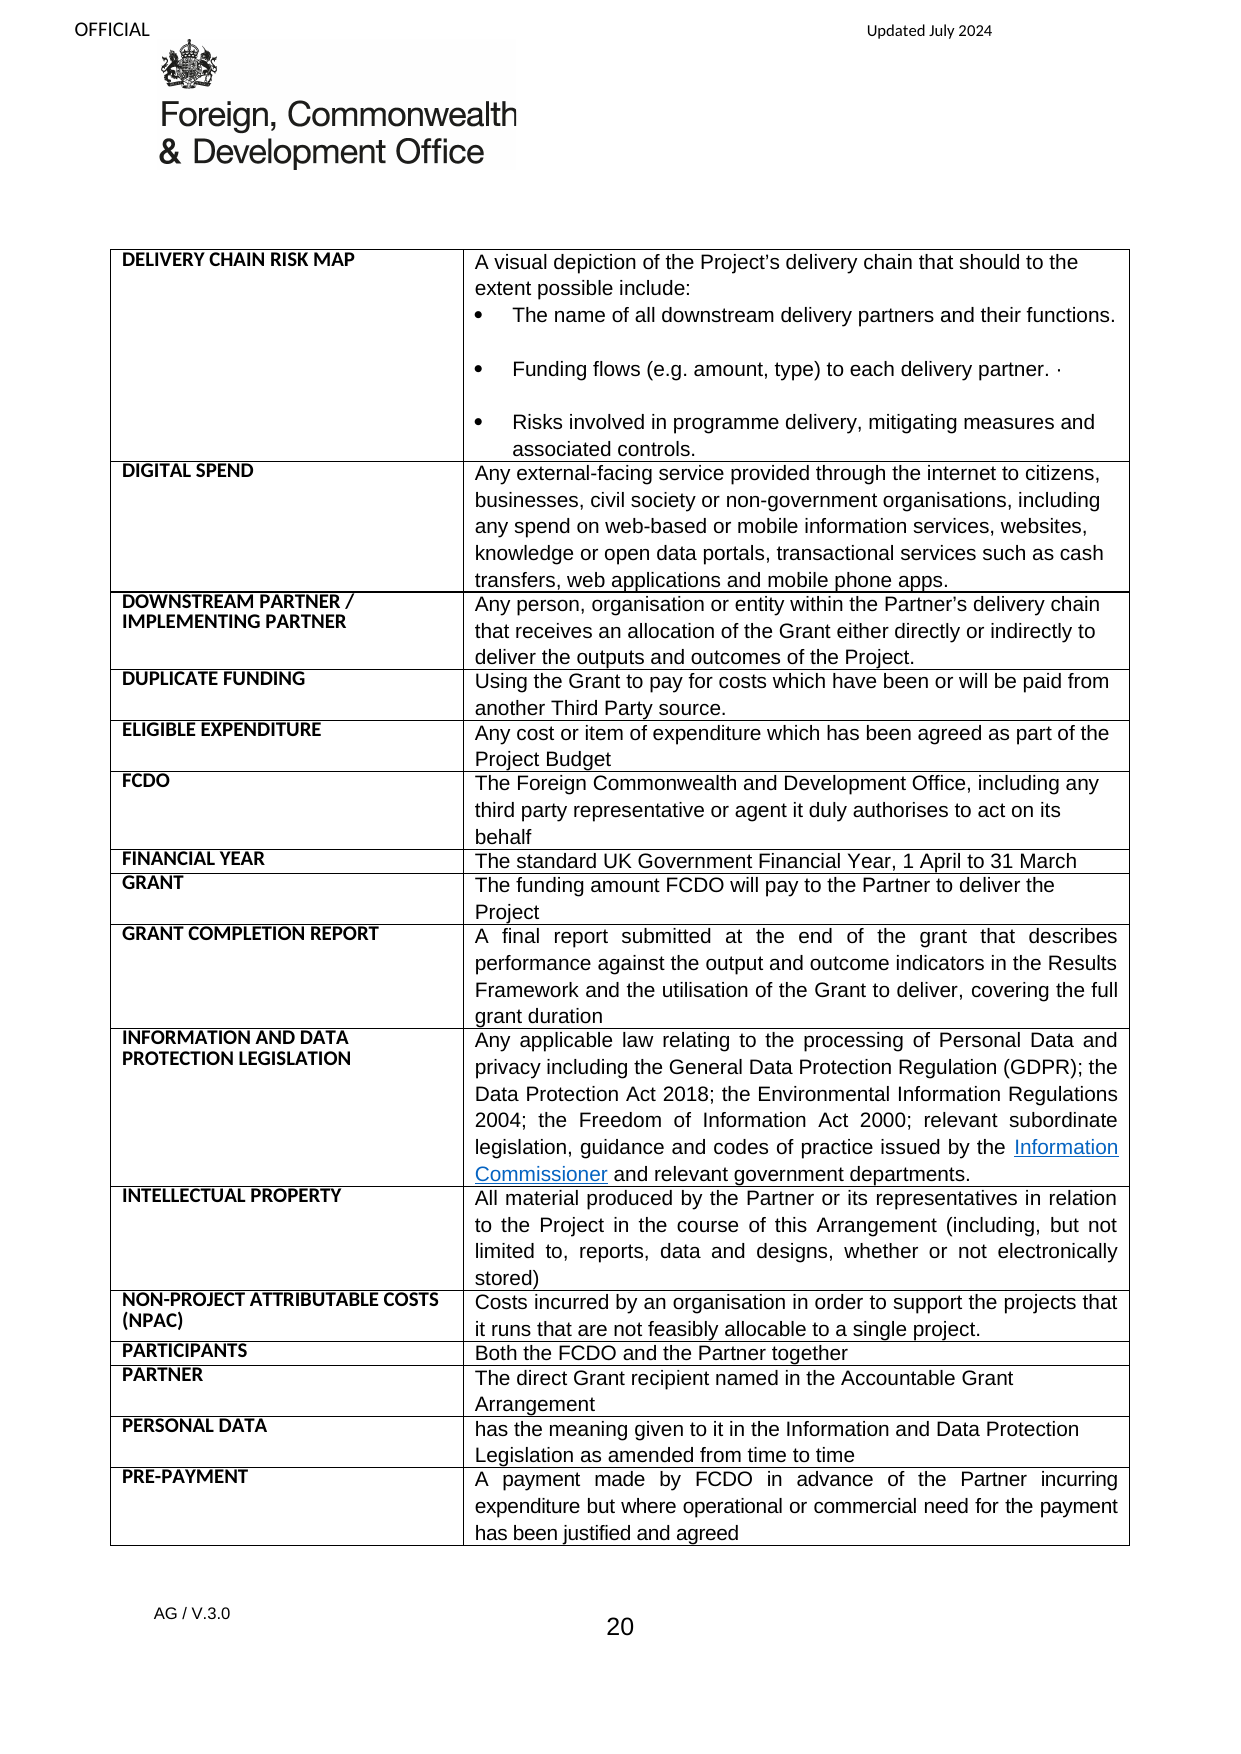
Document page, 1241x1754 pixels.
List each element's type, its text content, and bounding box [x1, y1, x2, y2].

table_cell The standard UK Government Financial Year, 1 April to 31 March [464, 850, 1129, 873]
table_cell INFORMATION AND DATA PROTECTION LEGISLATION [111, 1029, 463, 1186]
table_cell FCDO [111, 772, 463, 848]
table_cell The funding amount FCDO will pay to the Partner to deliver the Project [464, 874, 1129, 924]
table_cell PARTNER [111, 1366, 463, 1416]
table_cell DELIVERY CHAIN RISK MAP [111, 250, 463, 461]
table_cell The direct Grant recipient named in the Accountable Grant Arrangement [464, 1366, 1129, 1416]
table_cell GRANT COMPLETION REPORT [111, 925, 463, 1028]
table_cell PARTICIPANTS [111, 1342, 463, 1365]
table_cell All material produced by the Partner or its representatives in relation to the Project in the course of this Arrangement (including, but not limited to, reports, data and designs, whether or not electronically stored) [464, 1187, 1129, 1290]
table_cell INTELLECTUAL PROPERTY [111, 1187, 463, 1290]
table_cell DOWNSTREAM PARTNER / IMPLEMENTING PARTNER [111, 593, 463, 669]
table_cell A final report submitted at the end of the grant that describes performance against the output and outcome indicators in the Results Framework and the utilisation of the Grant to deliver, covering the full grant duration [464, 925, 1129, 1028]
table_cell GRANT [111, 874, 463, 924]
picture [157, 39, 517, 170]
table_cell Any applicable law relating to the processing of Personal Data and privacy including the General Data Protection Regulation (GDPR); the Data Protection Act 2018; the Environmental Information Regulations 2004; the Freedom of Information Act 2000; relevant subordinate legislation, guidance and codes of practice issued by the Information Commissioner and relevant government departments. [464, 1029, 1129, 1186]
table_cell A payment made by FCDO in advance of the Partner incurring expenditure but where operational or commercial need for the payment has been justified and agreed [464, 1468, 1129, 1544]
table_cell has the meaning given to it in the Information and Data Protection Legislation as amended from time to time [464, 1417, 1129, 1467]
table_cell Any person, organisation or entity within the Partner’s delivery chain that receives an allocation of the Grant either directly or indirectly to deliver the outputs and outcomes of the Project. [464, 593, 1129, 669]
table_cell Any external-facing service provided through the internet to citizens, businesses, civil society or non-government organisations, including any spend on web-based or mobile information services, websites, knowledge or open data portals, transactional services such as cash transfers, web applications and mobile phone apps. [464, 462, 1129, 591]
table_cell The Foreign Commonwealth and Development Office, including any third party representative or agent it duly authorises to act on its behalf [464, 772, 1129, 848]
table_cell A visual depiction of the Project’s delivery chain that should to the extent possible include: The name of all downstream delivery partners and their functions. Funding flows (e.g. amount, type) to each delivery partner. · Risks involved in programme delivery, mitigating measures and associated controls. [464, 250, 1129, 461]
table_cell Costs incurred by an organisation in order to support the projects that it runs that are not feasibly allocable to a single project. [464, 1291, 1129, 1341]
table_cell PERSONAL DATA [111, 1417, 463, 1467]
table_cell PRE-PAYMENT [111, 1468, 463, 1544]
table_cell DIGITAL SPEND [111, 462, 463, 591]
table_cell DUPLICATE FUNDING [111, 670, 463, 720]
table_cell ELIGIBLE EXPENDITURE [111, 721, 463, 771]
table_cell FINANCIAL YEAR [111, 850, 463, 873]
table_cell Both the FCDO and the Partner together [464, 1342, 1129, 1365]
table_cell Using the Grant to pay for costs which have been or will be paid from another Third Party source. [464, 670, 1129, 720]
table_cell Any cost or item of expenditure which has been agreed as part of the Project Budget [464, 721, 1129, 771]
table_cell NON-PROJECT ATTRIBUTABLE COSTS (NPAC) [111, 1291, 463, 1341]
